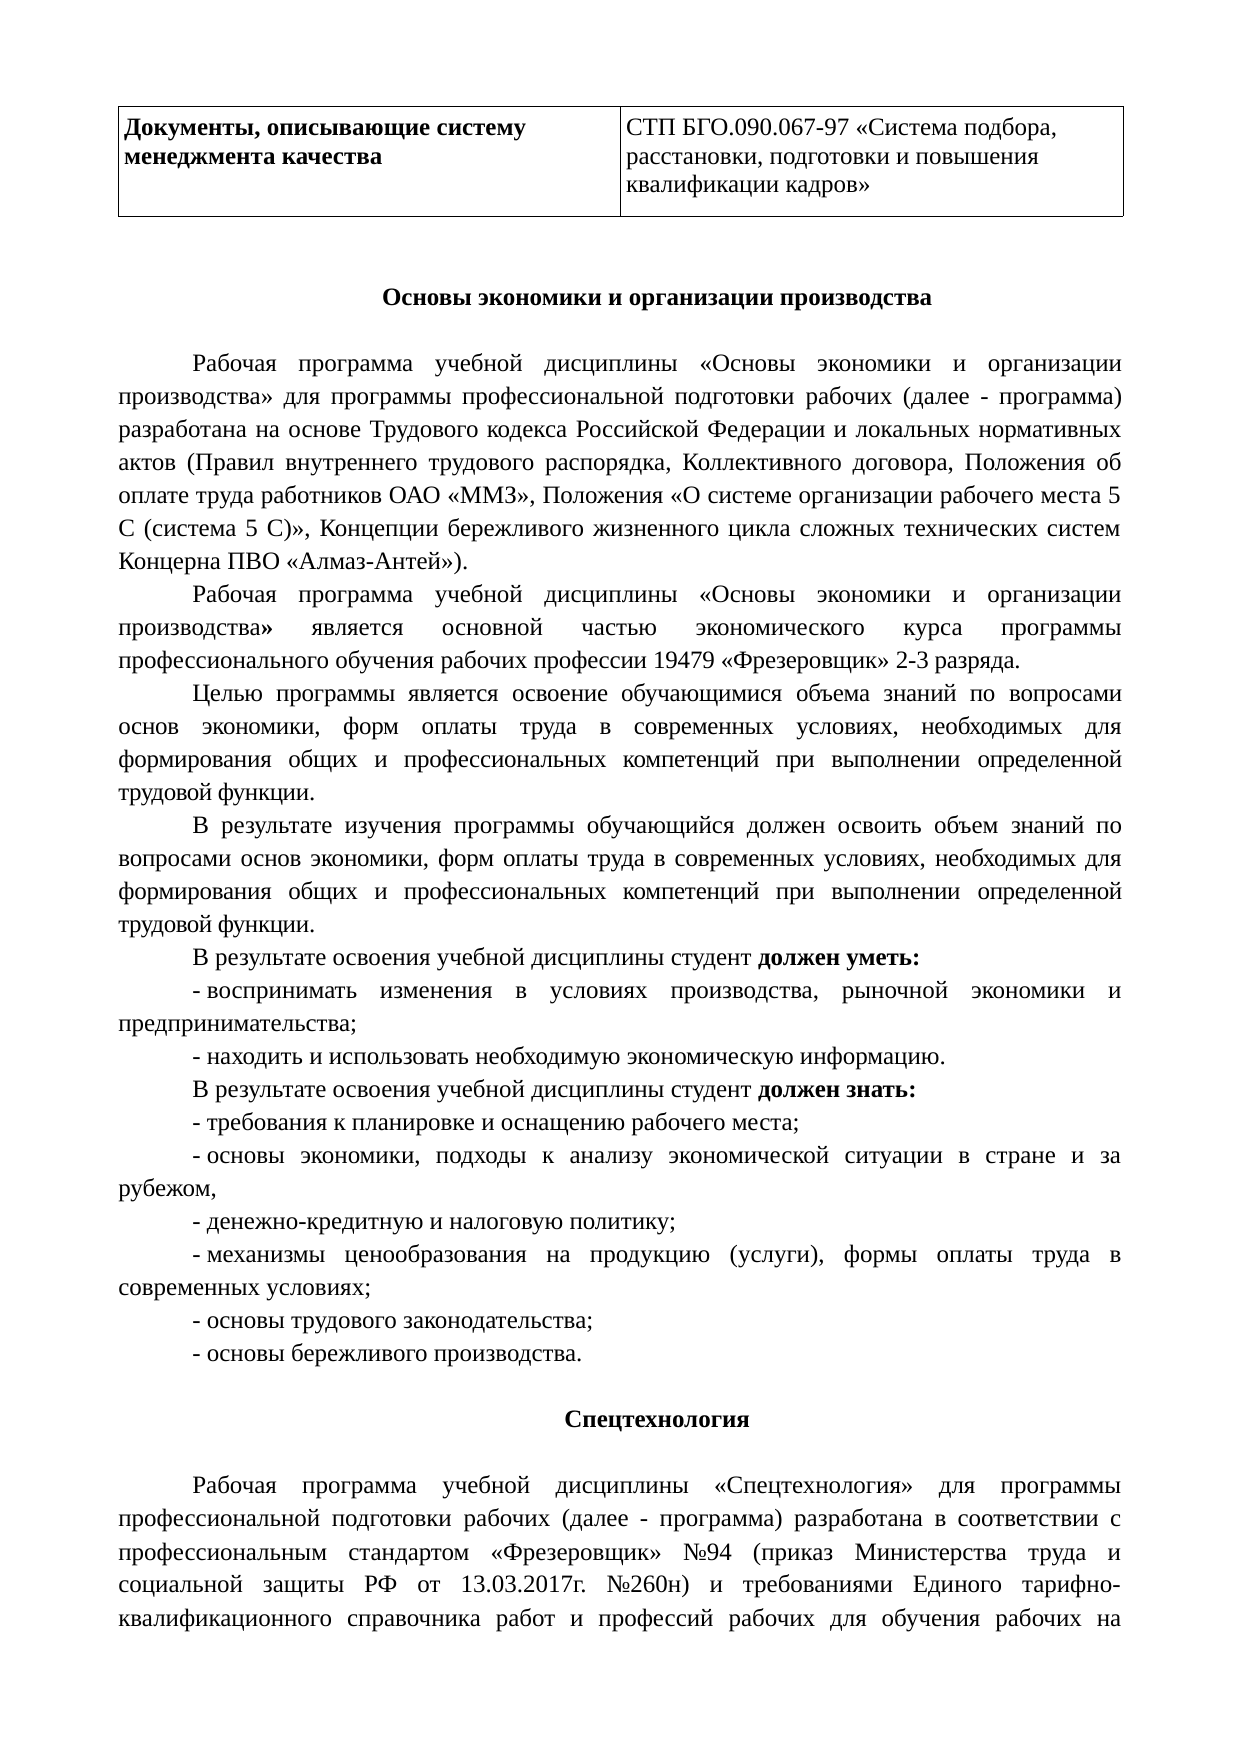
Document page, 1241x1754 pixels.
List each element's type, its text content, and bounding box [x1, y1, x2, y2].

text Целью программы является освоение обучающимися объема знаний по вопросами основ экономики, форм оплаты труда в современных условиях, необходимых для формирования общих и профессиональных компетенций при выполнении определенной трудовой функции. [118, 678, 1122, 806]
text - воспринимать изменения в условиях производства, рыночной экономики и предпринимательства; [118, 975, 1122, 1037]
text Спецтехнология [118, 1404, 1122, 1433]
text - основы экономики, подходы к анализу экономической ситуации в стране и за рубежом, [118, 1140, 1122, 1202]
table_cell Документы, описывающие систему менеджмента качества [119, 107, 620, 216]
text - основы трудового законодательства; [118, 1305, 1122, 1334]
text - денежно-кредитную и налоговую политику; [118, 1206, 1122, 1235]
text - требования к планировке и оснащению рабочего места; [118, 1107, 1122, 1136]
text В результате освоения учебной дисциплины студент должен уметь: [118, 942, 1122, 971]
text В результате изучения программы обучающийся должен освоить объем знаний по вопросами основ экономики, форм оплаты труда в современных условиях, необходимых для формирования общих и профессиональных компетенций при выполнении определенной трудовой функции. [118, 810, 1122, 938]
text Рабочая программа учебной дисциплины «Спецтехнология» для программы профессиональной подготовки рабочих (далее - программа) разработана в соответствии с профессиональным стандартом «Фрезеровщик» №94 (приказ Министерства труда и социальной защиты РФ от 13.03.2017г. №260н) и требованиями Единого тарифно-квалификационного справочника работ и профессий рабочих для обучения рабочих на [118, 1471, 1122, 1631]
text - находить и использовать необходимую экономическую информацию. [118, 1041, 1122, 1070]
text Рабочая программа учебной дисциплины «Основы экономики и организации производства» для программы профессиональной подготовки рабочих (далее - программа) разработана на основе Трудового кодекса Российской Федерации и локальных нормативных актов (Правил внутреннего трудового распорядка, Коллективного договора, Положения об оплате труда работников ОАО «ММЗ», Положения «О системе организации рабочего места 5 С (система 5 С)», Концепции бережливого жизненного цикла сложных технических систем Концерна ПВО «Алмаз-Антей»). [118, 348, 1122, 575]
text - основы бережливого производства. [118, 1338, 1122, 1367]
table_cell СТП БГО.090.067-97 «Система подбора, расстановки, подготовки и повышения квалификации кадров» [621, 107, 1123, 216]
text В результате освоения учебной дисциплины студент должен знать: [118, 1074, 1122, 1103]
text Основы экономики и организации производства [118, 282, 1122, 311]
text - механизмы ценообразования на продукцию (услуги), формы оплаты труда в современных условиях; [118, 1239, 1122, 1301]
text Рабочая программа учебной дисциплины «Основы экономики и организации производства» является основной частью экономического курса программы профессионального обучения рабочих профессии 19479 «Фрезеровщик» 2-3 разряда. [118, 579, 1122, 674]
